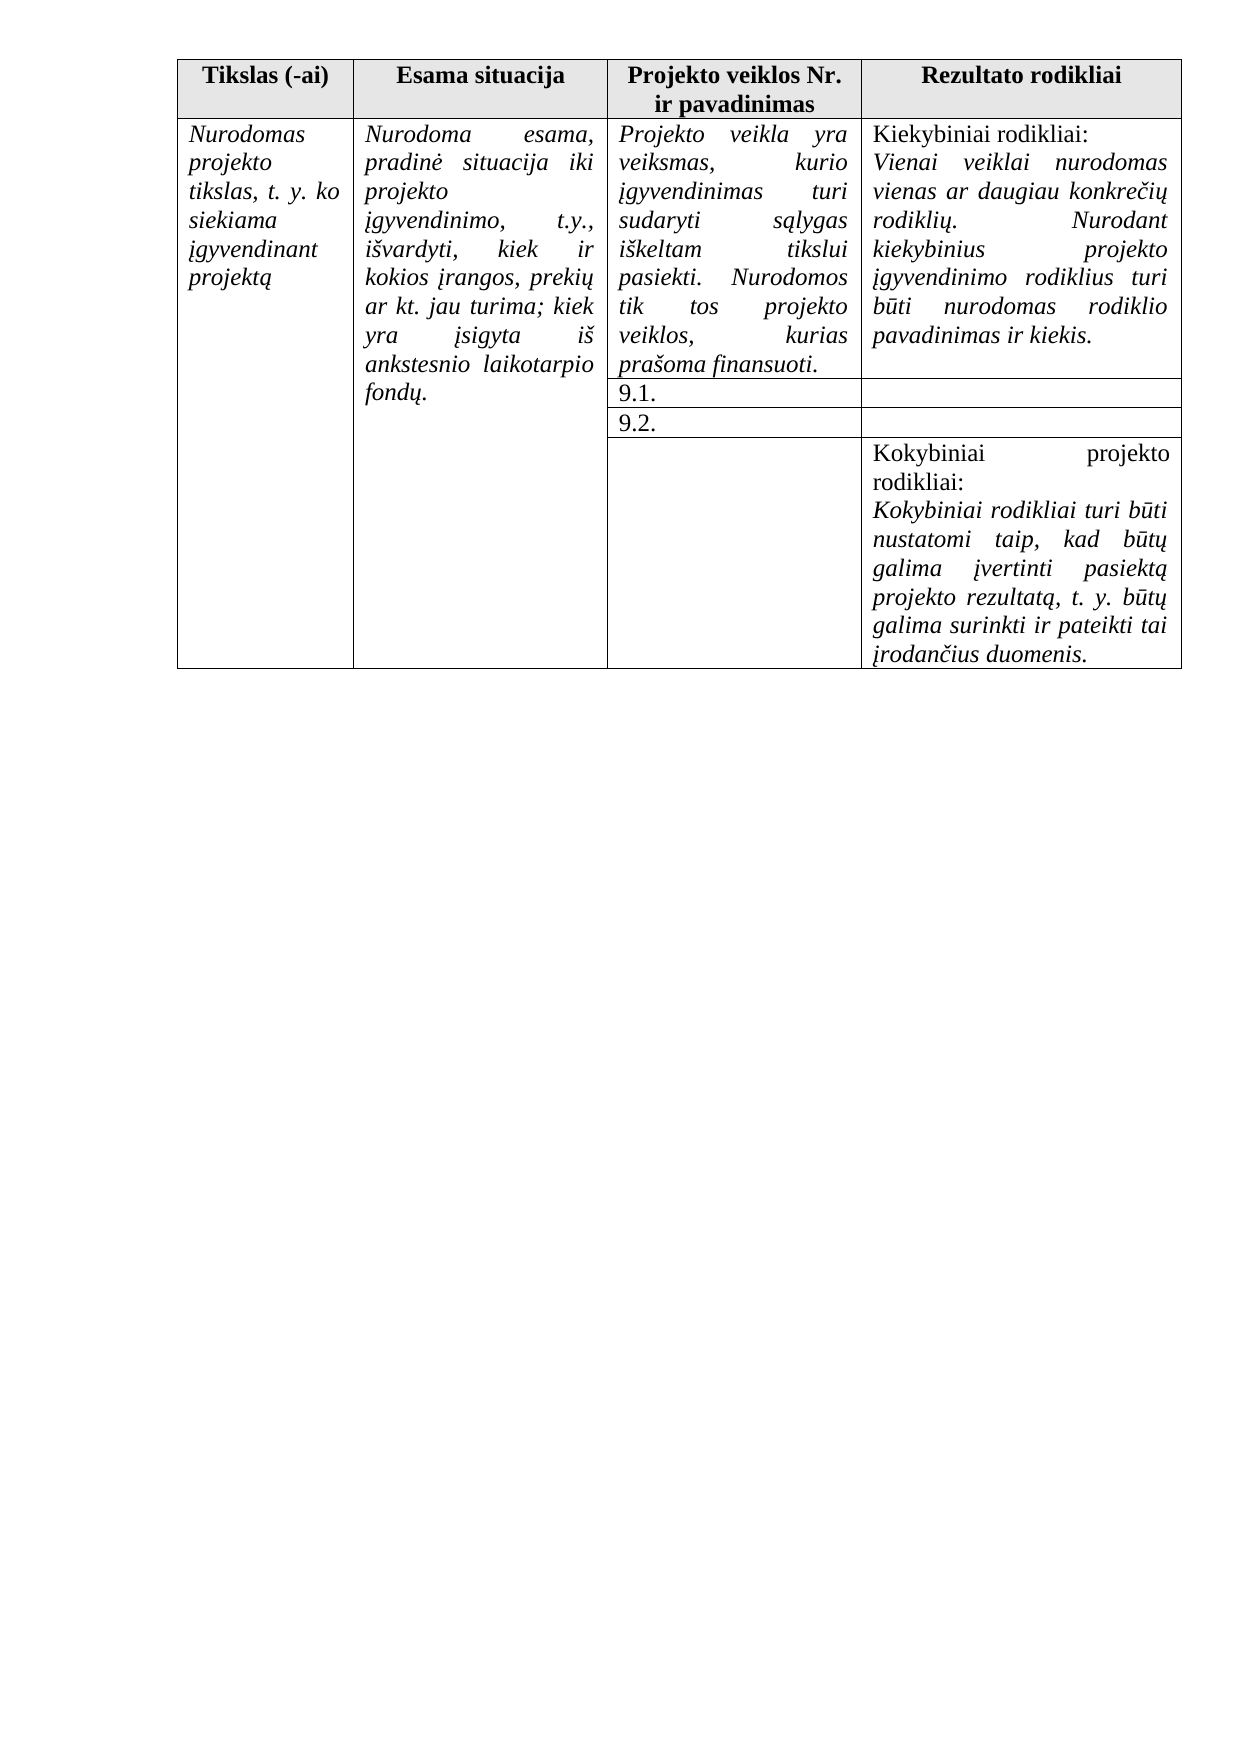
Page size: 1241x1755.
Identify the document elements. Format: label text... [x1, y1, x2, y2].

table_cell Kokybiniai projekto rodikliai: Kokybiniai rodikliai turi būti nustatomi taip, kad būtų galima įvertinti pasiektą projekto rezultatą, t. y. būtų galima surinkti ir pateikti tai įrodančius duomenis. [862, 438, 1181, 668]
table_cell 9.1. [608, 379, 861, 407]
table_cell 9.2. [608, 408, 861, 437]
table_header Rezultato rodikliai [862, 60, 1181, 118]
table_header Esama situacija [354, 60, 607, 118]
table_cell Nurodomas projekto tikslas, t. y. ko siekiama įgyvendinant projektą [178, 119, 353, 668]
table_cell Kiekybiniai rodikliai: Vienai veiklai nurodomas vienas ar daugiau konkrečių rodiklių. Nurodant kiekybinius projekto įgyvendinimo rodiklius turi būti nurodomas rodiklio pavadinimas ir kiekis. [862, 119, 1181, 377]
table_cell [862, 379, 1181, 407]
table_cell Projekto veikla yra veiksmas, kurio įgyvendinimas turi sudaryti sąlygas iškeltam tikslui pasiekti. Nurodomos tik tos projekto veiklos, kurias prašoma finansuoti. [608, 119, 861, 377]
table_cell Nurodoma esama, pradinė situacija iki projekto įgyvendinimo, t.y., išvardyti, kiek ir kokios įrangos, prekių ar kt. jau turima; kiek yra įsigyta iš ankstesnio laikotarpio fondų. [354, 119, 607, 668]
table_header Projekto veiklos Nr. ir pavadinimas [608, 60, 861, 118]
table_cell [862, 408, 1181, 437]
table_header Tikslas (-ai) [178, 60, 353, 118]
table_cell [608, 438, 861, 668]
